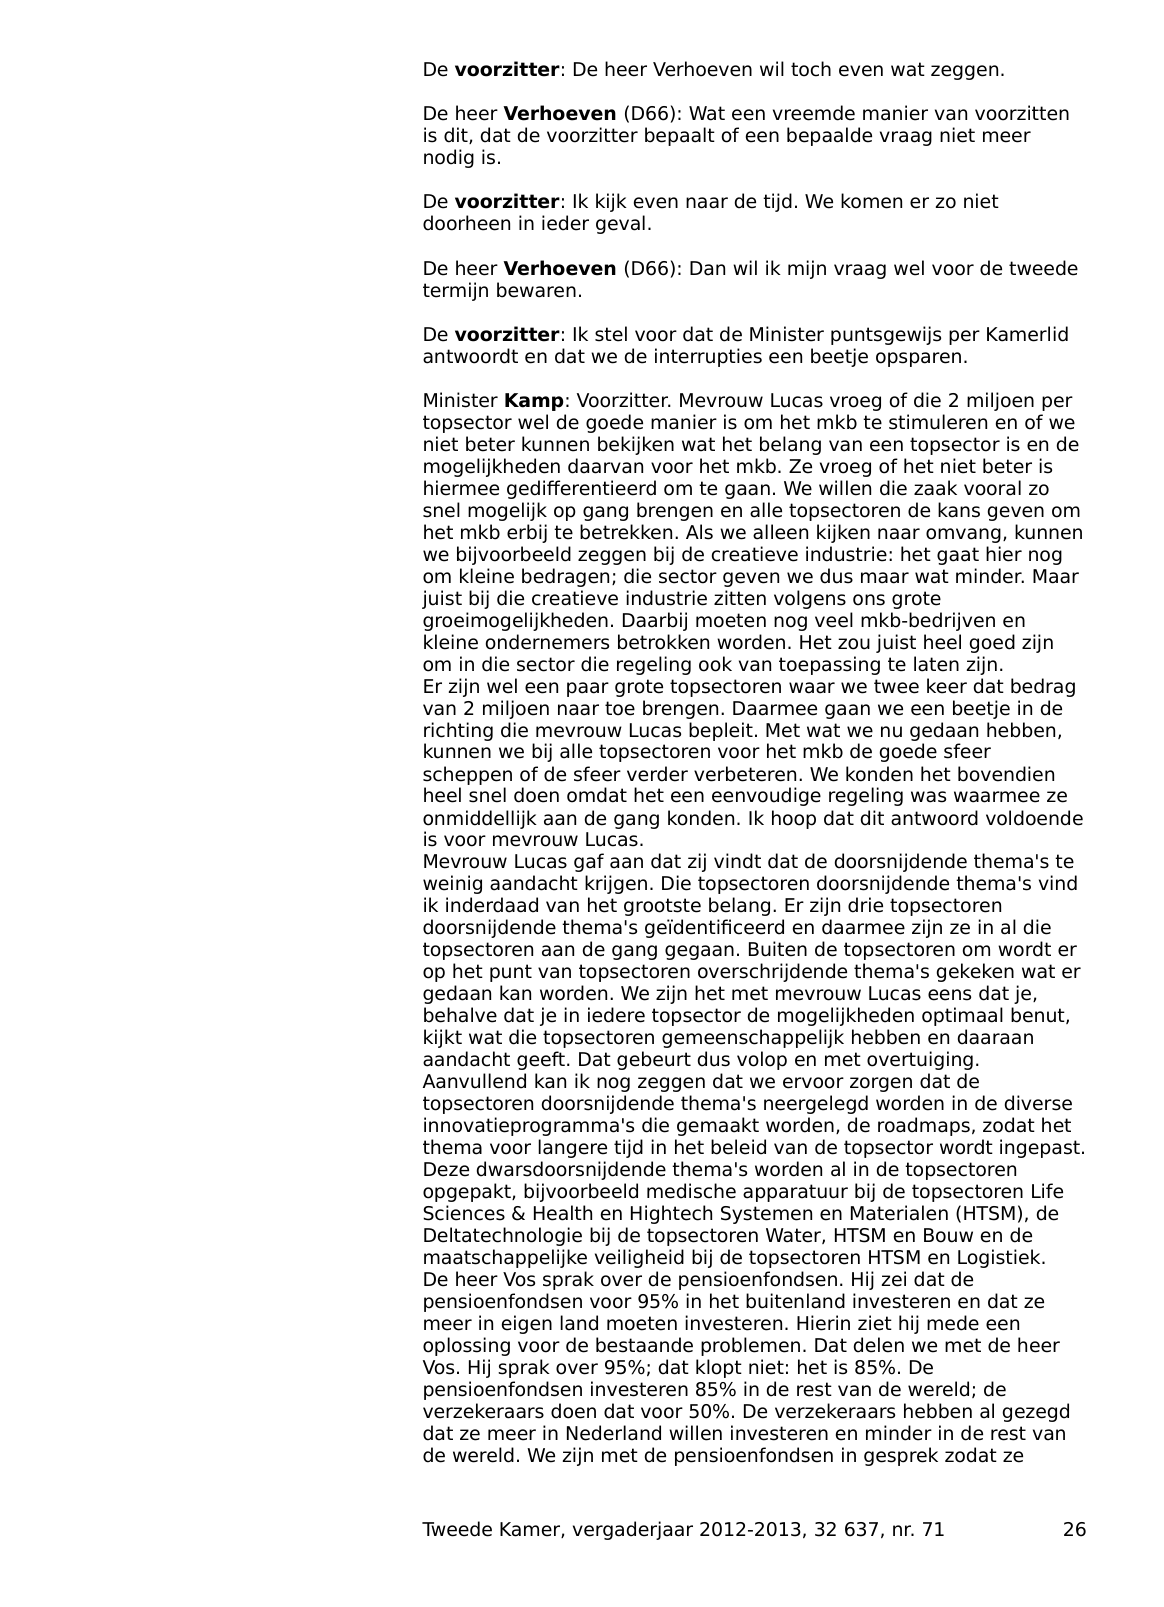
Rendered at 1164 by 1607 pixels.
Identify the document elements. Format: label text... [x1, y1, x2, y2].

text De voorzitter: De heer Verhoeven wil toch even wat zeggen. [422, 59, 1087, 81]
text Er zijn wel een paar grote topsectoren waar we twee keer dat bedrag van 2 miljoen naar toe brengen. Daarmee gaan we een beetje in de richting die mevrouw Lucas bepleit. Met wat we nu gedaan hebben, kunnen we bij alle topsectoren voor het mkb de goede sfeer scheppen of de sfeer verder verbeteren. We konden het bovendien heel snel doen omdat het een eenvoudige regeling was waarmee ze onmiddellijk aan de gang konden. Ik hoop dat dit antwoord voldoende is voor mevrouw Lucas. [422, 676, 1087, 851]
text De heer Vos sprak over de pensioenfondsen. Hij zei dat de pensioenfondsen voor 95% in het buitenland investeren en dat ze meer in eigen land moeten investeren. Hierin ziet hij mede een oplossing voor de bestaande problemen. Dat delen we met de heer Vos. Hij sprak over 95%; dat klopt niet: het is 85%. De pensioenfondsen investeren 85% in de rest van de wereld; de verzekeraars doen dat voor 50%. De verzekeraars hebben al gezegd dat ze meer in Nederland willen investeren en minder in de rest van de wereld. We zijn met de pensioenfondsen in gesprek zodat ze [422, 1269, 1087, 1467]
text Minister Kamp: Voorzitter. Mevrouw Lucas vroeg of die 2 miljoen per topsector wel de goede manier is om het mkb te stimuleren en of we niet beter kunnen bekijken wat het belang van een topsector is en de mogelijkheden daarvan voor het mkb. Ze vroeg of het niet beter is hiermee gedifferentieerd om te gaan. We willen die zaak vooral zo snel mogelijk op gang brengen en alle topsectoren de kans geven om het mkb erbij te betrekken. Als we alleen kijken naar omvang, kunnen we bijvoorbeeld zeggen bij de creatieve industrie: het gaat hier nog om kleine bedragen; die sector geven we dus maar wat minder. Maar juist bij die creatieve industrie zitten volgens ons grote groeimogelijkheden. Daarbij moeten nog veel mkb-bedrijven en kleine ondernemers betrokken worden. Het zou juist heel goed zijn om in die sector die regeling ook van toepassing te laten zijn. [422, 390, 1087, 676]
text De heer Verhoeven (D66): Wat een vreemde manier van voorzitten is dit, dat de voorzitter bepaalt of een bepaalde vraag niet meer nodig is. [422, 103, 1087, 169]
text Mevrouw Lucas gaf aan dat zij vindt dat de doorsnijdende thema's te weinig aandacht krijgen. Die topsectoren doorsnijdende thema's vind ik inderdaad van het grootste belang. Er zijn drie topsectoren doorsnijdende thema's geïdentificeerd en daarmee zijn ze in al die topsectoren aan de gang gegaan. Buiten de topsectoren om wordt er op het punt van topsectoren overschrijdende thema's gekeken wat er gedaan kan worden. We zijn het met mevrouw Lucas eens dat je, behalve dat je in iedere topsector de mogelijkheden optimaal benut, kijkt wat die topsectoren gemeenschappelijk hebben en daaraan aandacht geeft. Dat gebeurt dus volop en met overtuiging. Aanvullend kan ik nog zeggen dat we ervoor zorgen dat de topsectoren doorsnijdende thema's neergelegd worden in de diverse innovatieprogramma's die gemaakt worden, de roadmaps, zodat het thema voor langere tijd in het beleid van de topsector wordt ingepast. Deze dwarsdoorsnijdende thema's worden al in de topsectoren opgepakt, bijvoorbeeld medische apparatuur bij de topsectoren Life Sciences & Health en Hightech Systemen en Materialen (HTSM), de Deltatechnologie bij de topsectoren Water, HTSM en Bouw en de maatschappelijke veiligheid bij de topsectoren HTSM en Logistiek. [422, 851, 1087, 1269]
text De heer Verhoeven (D66): Dan wil ik mijn vraag wel voor de tweede termijn bewaren. [422, 257, 1087, 301]
text De voorzitter: Ik kijk even naar de tijd. We komen er zo niet doorheen in ieder geval. [422, 191, 1087, 235]
text De voorzitter: Ik stel voor dat de Minister puntsgewijs per Kamerlid antwoordt en dat we de interrupties een beetje opsparen. [422, 324, 1087, 368]
